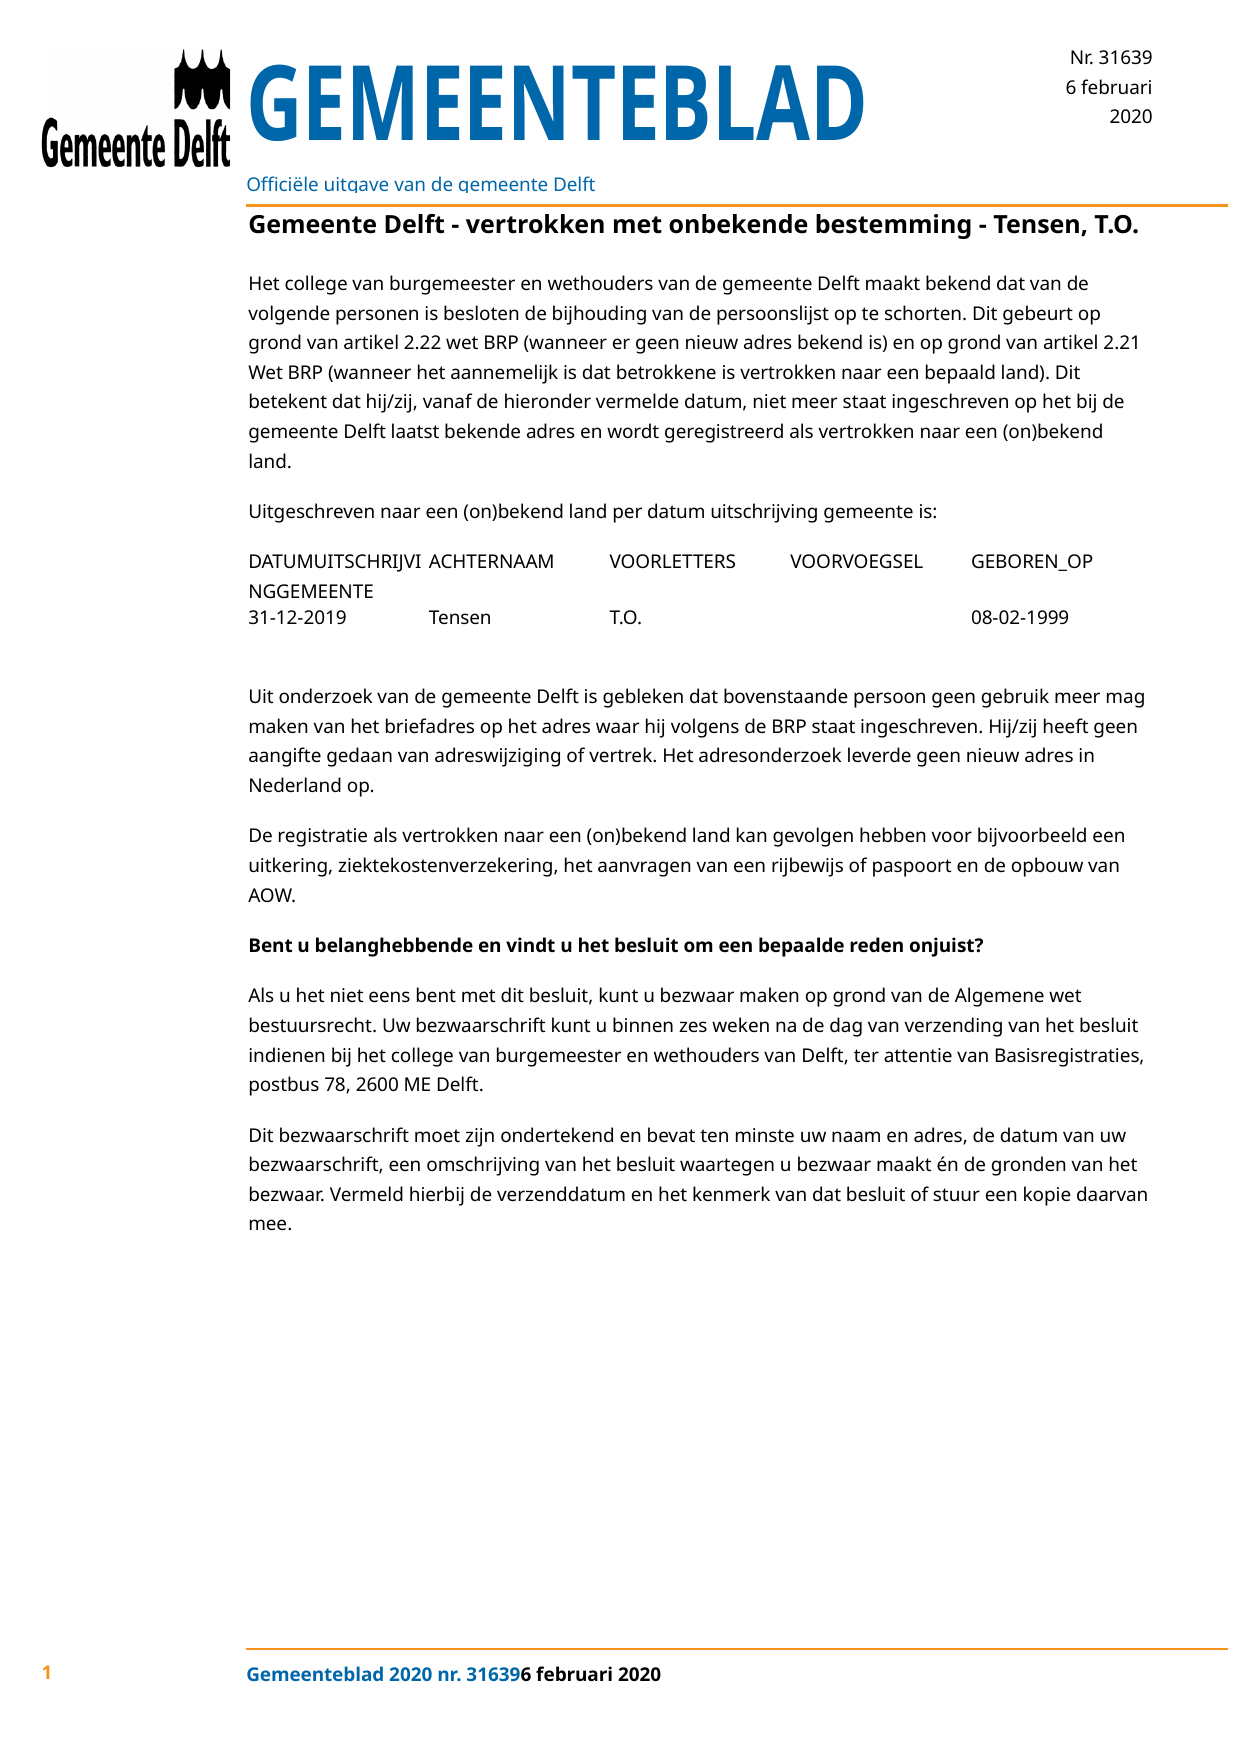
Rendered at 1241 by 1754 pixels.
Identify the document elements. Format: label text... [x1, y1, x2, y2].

text Als u het niet eens bent met dit besluit, kunt u bezwaar maken op grond van de Algemene wet bestuursrecht. Uw bezwaarschrift kunt u binnen zes weken na de dag van verzending van het besluit indienen bij het college van burgemeester en wethouders van Delft, ter attentie van Basisregistraties, postbus 78, 2600 ME Delft. [248, 983, 1152, 1097]
text Dit bezwaarschrift moet zijn ondertekend en bevat ten minste uw naam en adres, de datum van uw bezwaarschrift, een omschrijving van het besluit waartegen u bezwaar maakt én de gronden van het bezwaar. Vermeld hierbij de verzenddatum en het kenmerk van dat besluit of stuur een kopie daarvan mee. [248, 1122, 1152, 1236]
table_header VOORLETTERS [609, 549, 790, 604]
text Gemeente Delft - vertrokken met onbekende bestemming - Tensen, T.O. [248, 207, 1152, 241]
text De registratie als vertrokken naar een (on)bekend land kan gevolgen hebben voor bijvoorbeeld een uitkering, ziektekostenverzekering, het aanvragen van een rijbewijs of paspoort en de opbouw van AOW. [248, 823, 1152, 907]
table_cell 08-02-1999 [971, 604, 1152, 630]
table_header GEBOREN_OP [971, 549, 1152, 604]
text Uit onderzoek van de gemeente Delft is gebleken dat bovenstaande persoon geen gebruik meer mag maken van het briefadres op het adres waar hij volgens de BRP staat ingeschreven. Hij/zij heeft geen aangifte gedaan van adreswijziging of vertrek. Het adresonderzoek leverde geen nieuw adres in Nederland op. [248, 683, 1152, 798]
text Bent u belanghebbende en vindt u het besluit om een bepaalde reden onjuist? [248, 932, 1152, 958]
table_header ACHTERNAAM [429, 549, 609, 604]
table_cell [790, 604, 971, 630]
text Het college van burgemeester en wethouders van de gemeente Delft maakt bekend dat van de volgende personen is besloten de bijhouding van de persoonslijst op te schorten. Dit gebeurt op grond van artikel 2.22 wet BRP (wanneer er geen nieuw adres bekend is) en op grond van artikel 2.21 Wet BRP (wanneer het aannemelijk is dat betrokkene is vertrokken naar een bepaald land). Dit betekent dat hij/zij, vanaf de hieronder vermelde datum, niet meer staat ingeschreven op het bij de gemeente Delft laatst bekende adres en wordt geregistreerd als vertrokken naar een (on)bekend land. [248, 270, 1152, 473]
picture [41, 47, 231, 172]
table_cell T.O. [609, 604, 790, 630]
text Uitgeschreven naar een (on)bekend land per datum uitschrijving gemeente is: [248, 498, 1152, 524]
table_header VOORVOEGSEL [790, 549, 971, 604]
table_cell Tensen [429, 604, 609, 630]
table_header DATUMUITSCHRIJVINGGEMEENTE [248, 549, 429, 604]
table_cell 31-12-2019 [248, 604, 429, 630]
